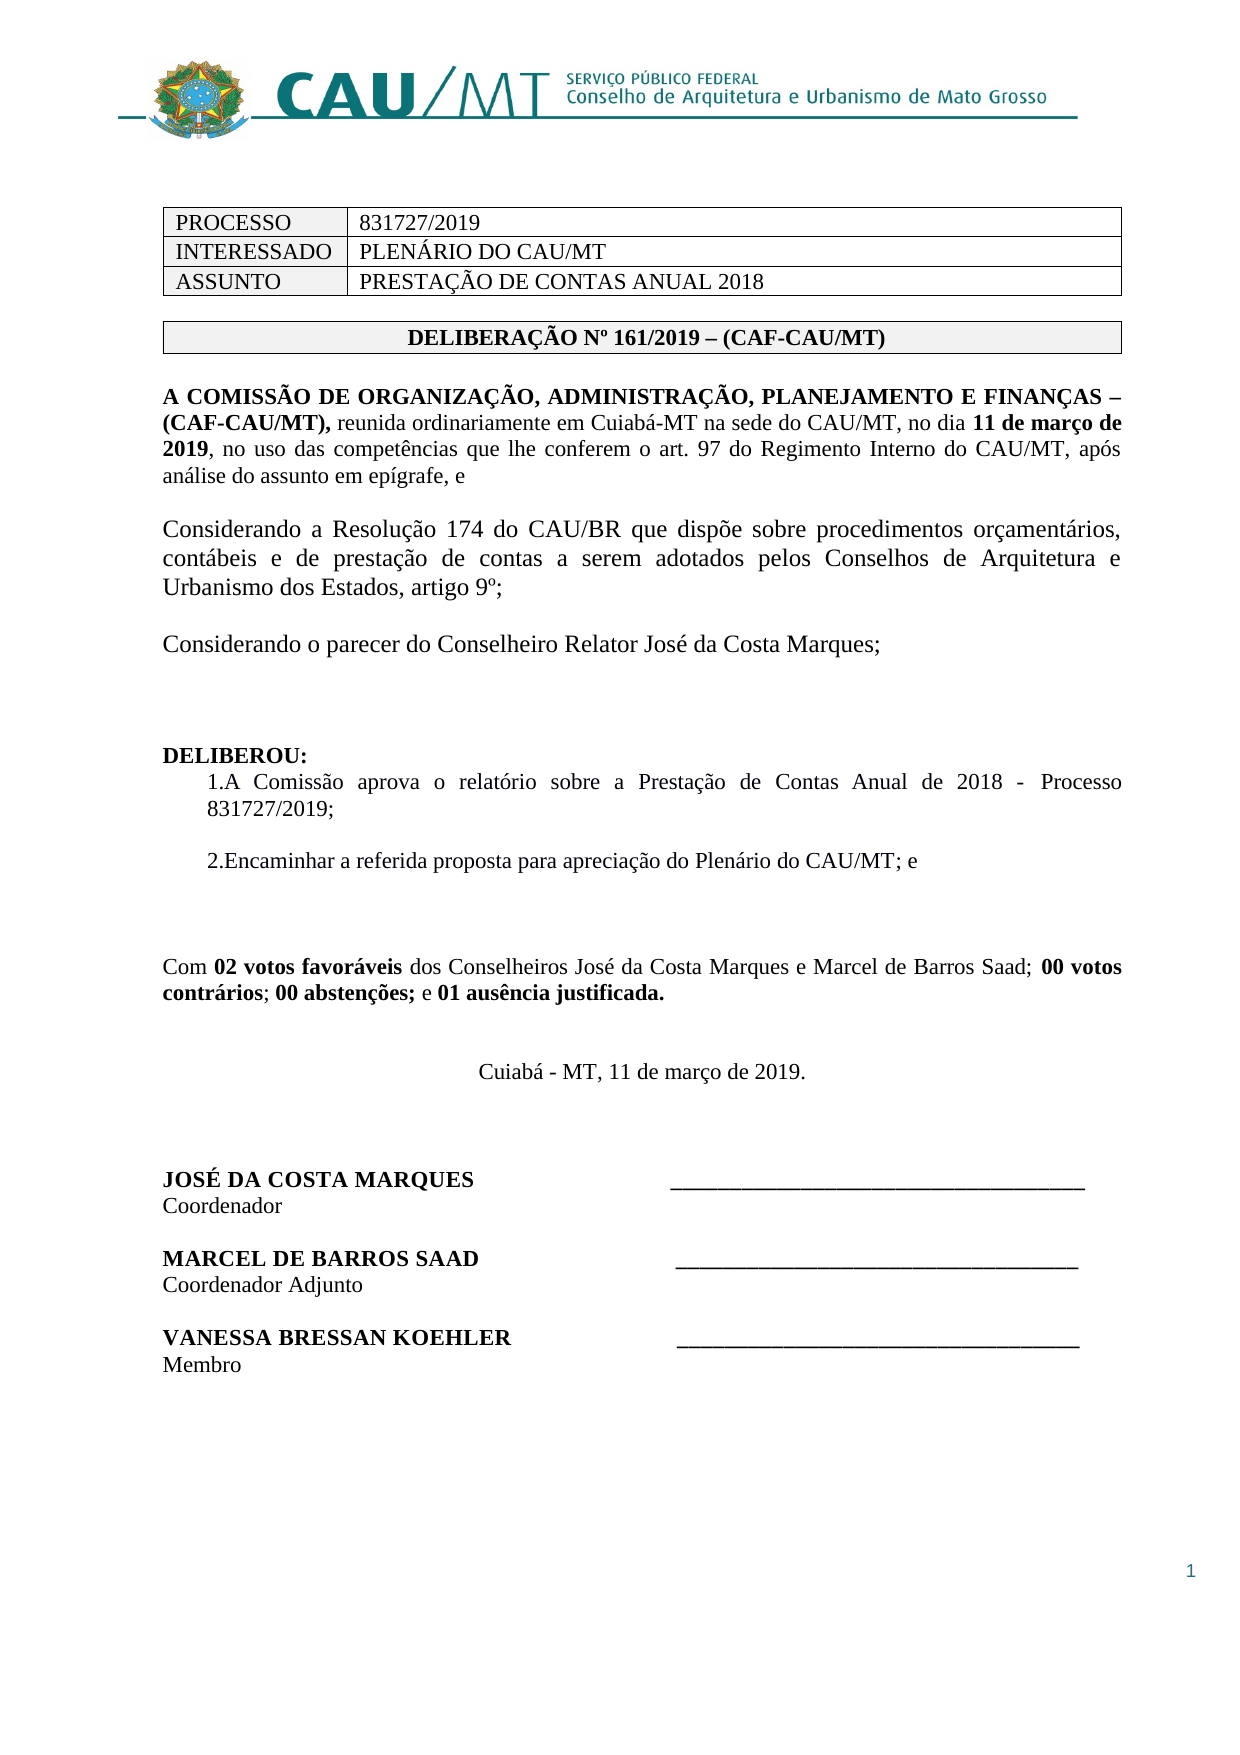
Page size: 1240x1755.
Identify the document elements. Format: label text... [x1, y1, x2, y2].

text DELIBEROU: [162, 742, 1122, 768]
table_cell PRESTAÇÃO DE CONTAS ANUAL 2018 [348, 267, 1121, 295]
text Com 02 votos favoráveis dos Conselheiros José da Costa Marques e Marcel de Barros Saad; 00 votos contrários; 00 abstenções; e 01 ausência justificada. [162, 953, 1122, 1006]
text vanessa bressan koehler __________________________________ [162, 1324, 1122, 1351]
text Considerando o parecer do Conselheiro Relator José da Costa Marques; [162, 629, 1122, 658]
text Membro [162, 1351, 1122, 1377]
table_cell INTERESSADO [164, 237, 347, 266]
table_cell ASSUNTO [164, 267, 347, 295]
text 1.A Comissão aprova o relatório sobre a Prestação de Contas Anual de 2018 - Processo 831727/2019; [207, 768, 1122, 821]
text Coordenador Adjunto [162, 1272, 1122, 1298]
text Cuiabá - MT, 11 de março de 2019. [162, 1058, 1122, 1085]
text Coordenador [162, 1192, 1122, 1219]
text A COMISSÃO DE ORGANIZAÇÃO, ADMINISTRAÇÃO, PLANEJAMENTO E FINANÇAS – (CAF-CAU/MT), reunida ordinariamente em Cuiabá-MT na sede do CAU/MT, no dia 11 de março de 2019, no uso das competências que lhe conferem o art. 97 do Regimento Interno do CAU/MT, após análise do assunto em epígrafe, e [162, 383, 1122, 488]
text Considerando a Resolução 174 do CAU/BR que dispõe sobre procedimentos orçamentários, contábeis e de prestação de contas a serem adotados pelos Conselhos de Arquitetura e Urbanismo dos Estados, artigo 9º; [162, 514, 1122, 601]
text DELIBERAÇÃO Nº 161/2019 – (CAF-CAU/MT) [164, 322, 1121, 353]
table_header PROCESSO [164, 208, 347, 236]
text marcel de barros saad __________________________________ [162, 1245, 1122, 1272]
text 2.Encaminhar a referida proposta para apreciação do Plenário do CAU/MT; e [207, 847, 1122, 874]
table_cell PLENÁRIO DO CAU/MT [348, 237, 1121, 266]
table_header 831727/2019 [348, 208, 1121, 236]
text josé da costa marques ___________________________________ [162, 1166, 1122, 1192]
